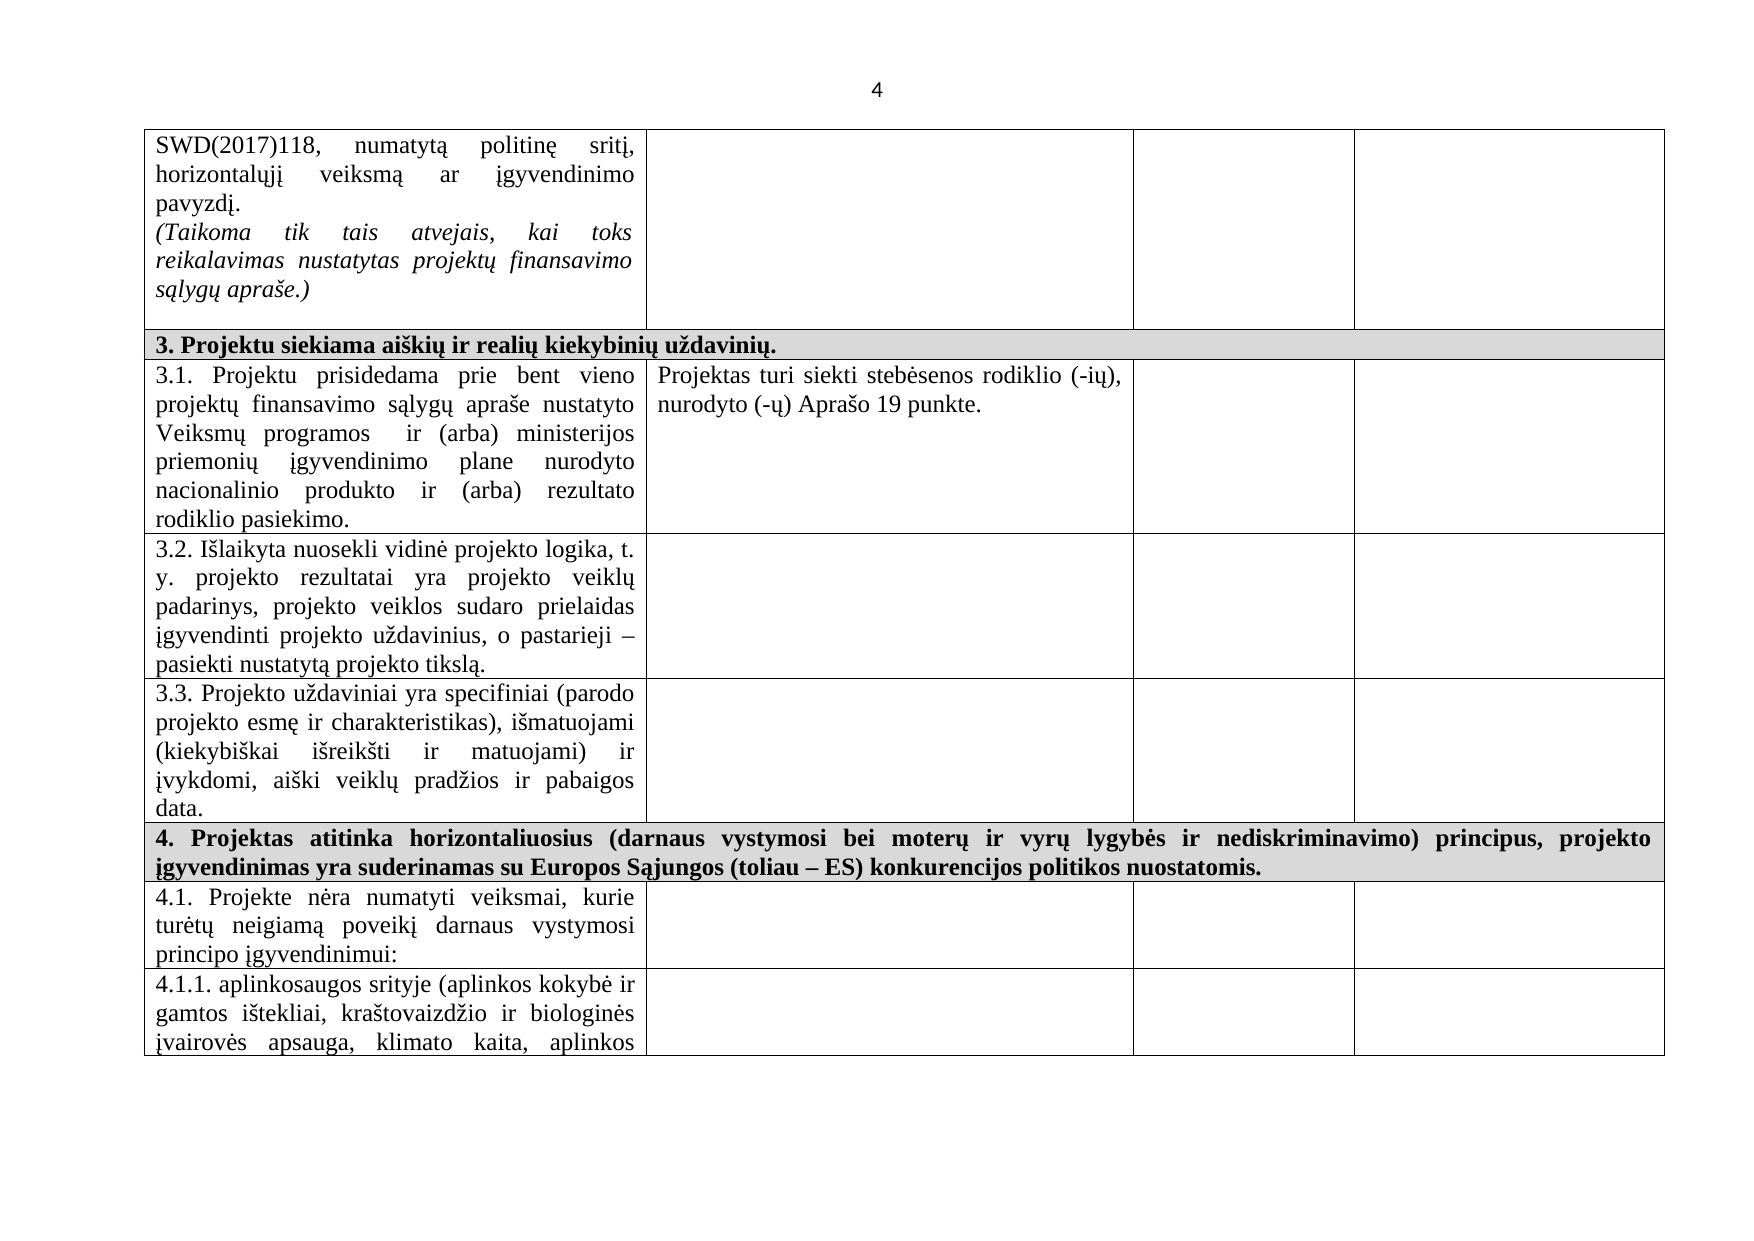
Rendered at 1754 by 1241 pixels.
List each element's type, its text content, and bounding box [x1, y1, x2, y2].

table_cell 4.1.1. aplinkosaugos srityje (aplinkos kokybė ir gamtos ištekliai, kraštovaizdžio ir biologinės įvairovės apsauga, klimato kaita, aplinkos [145, 969, 646, 1055]
table_cell [1134, 969, 1354, 1055]
table_cell [1355, 679, 1664, 822]
table_cell [1134, 882, 1354, 968]
table_cell [1134, 360, 1354, 533]
table_cell 4. Projektas atitinka horizontaliuosius (darnaus vystymosi bei moterų ir vyrų lygybės ir nediskriminavimo) principus, projekto įgyvendinimas yra suderinamas su Europos Sąjungos (toliau – ES) konkurencijos politikos nuostatomis. [145, 823, 1664, 881]
table_cell 3.3. Projekto uždaviniai yra specifiniai (parodo projekto esmę ir charakteristikas), išmatuojami (kiekybiškai išreikšti ir matuojami) ir įvykdomi, aiški veiklų pradžios ir pabaigos data. [145, 679, 646, 822]
table_cell SWD(2017)118, numatytą politinę sritį, horizontalųjį veiksmą ar įgyvendinimo pavyzdį. (Taikoma tik tais atvejais, kai toks reikalavimas nustatytas projektų finansavimo sąlygų apraše.) [145, 130, 646, 329]
table_cell [1355, 534, 1664, 677]
table_cell [647, 534, 1133, 677]
table_cell 3.2. Išlaikyta nuosekli vidinė projekto logika, t. y. projekto rezultatai yra projekto veiklų padarinys, projekto veiklos sudaro prielaidas įgyvendinti projekto uždavinius, o pastarieji – pasiekti nustatytą projekto tikslą. [145, 534, 646, 677]
table_cell 3.1. Projektu prisidedama prie bent vieno projektų finansavimo sąlygų apraše nustatyto Veiksmų programos ir (arba) ministerijos priemonių įgyvendinimo plane nurodyto nacionalinio produkto ir (arba) rezultato rodiklio pasiekimo. [145, 360, 646, 533]
table_cell 4.1. Projekte nėra numatyti veiksmai, kurie turėtų neigiamą poveikį darnaus vystymosi principo įgyvendinimui: [145, 882, 646, 968]
table_cell 3. Projektu siekiama aiškių ir realių kiekybinių uždavinių. [145, 330, 1664, 359]
table_cell Projektas turi siekti stebėsenos rodiklio (-ių), nurodyto (-ų) Aprašo 19 punkte. [647, 360, 1133, 533]
table_cell [1355, 882, 1664, 968]
table_cell [1355, 969, 1664, 1055]
table_cell [1134, 679, 1354, 822]
table_cell [647, 130, 1133, 329]
table_cell [647, 679, 1133, 822]
table_cell [1355, 360, 1664, 533]
table_cell [1134, 534, 1354, 677]
table_cell [647, 882, 1133, 968]
table_cell [1134, 130, 1354, 329]
table_cell [647, 969, 1133, 1055]
table_cell [1355, 130, 1664, 329]
